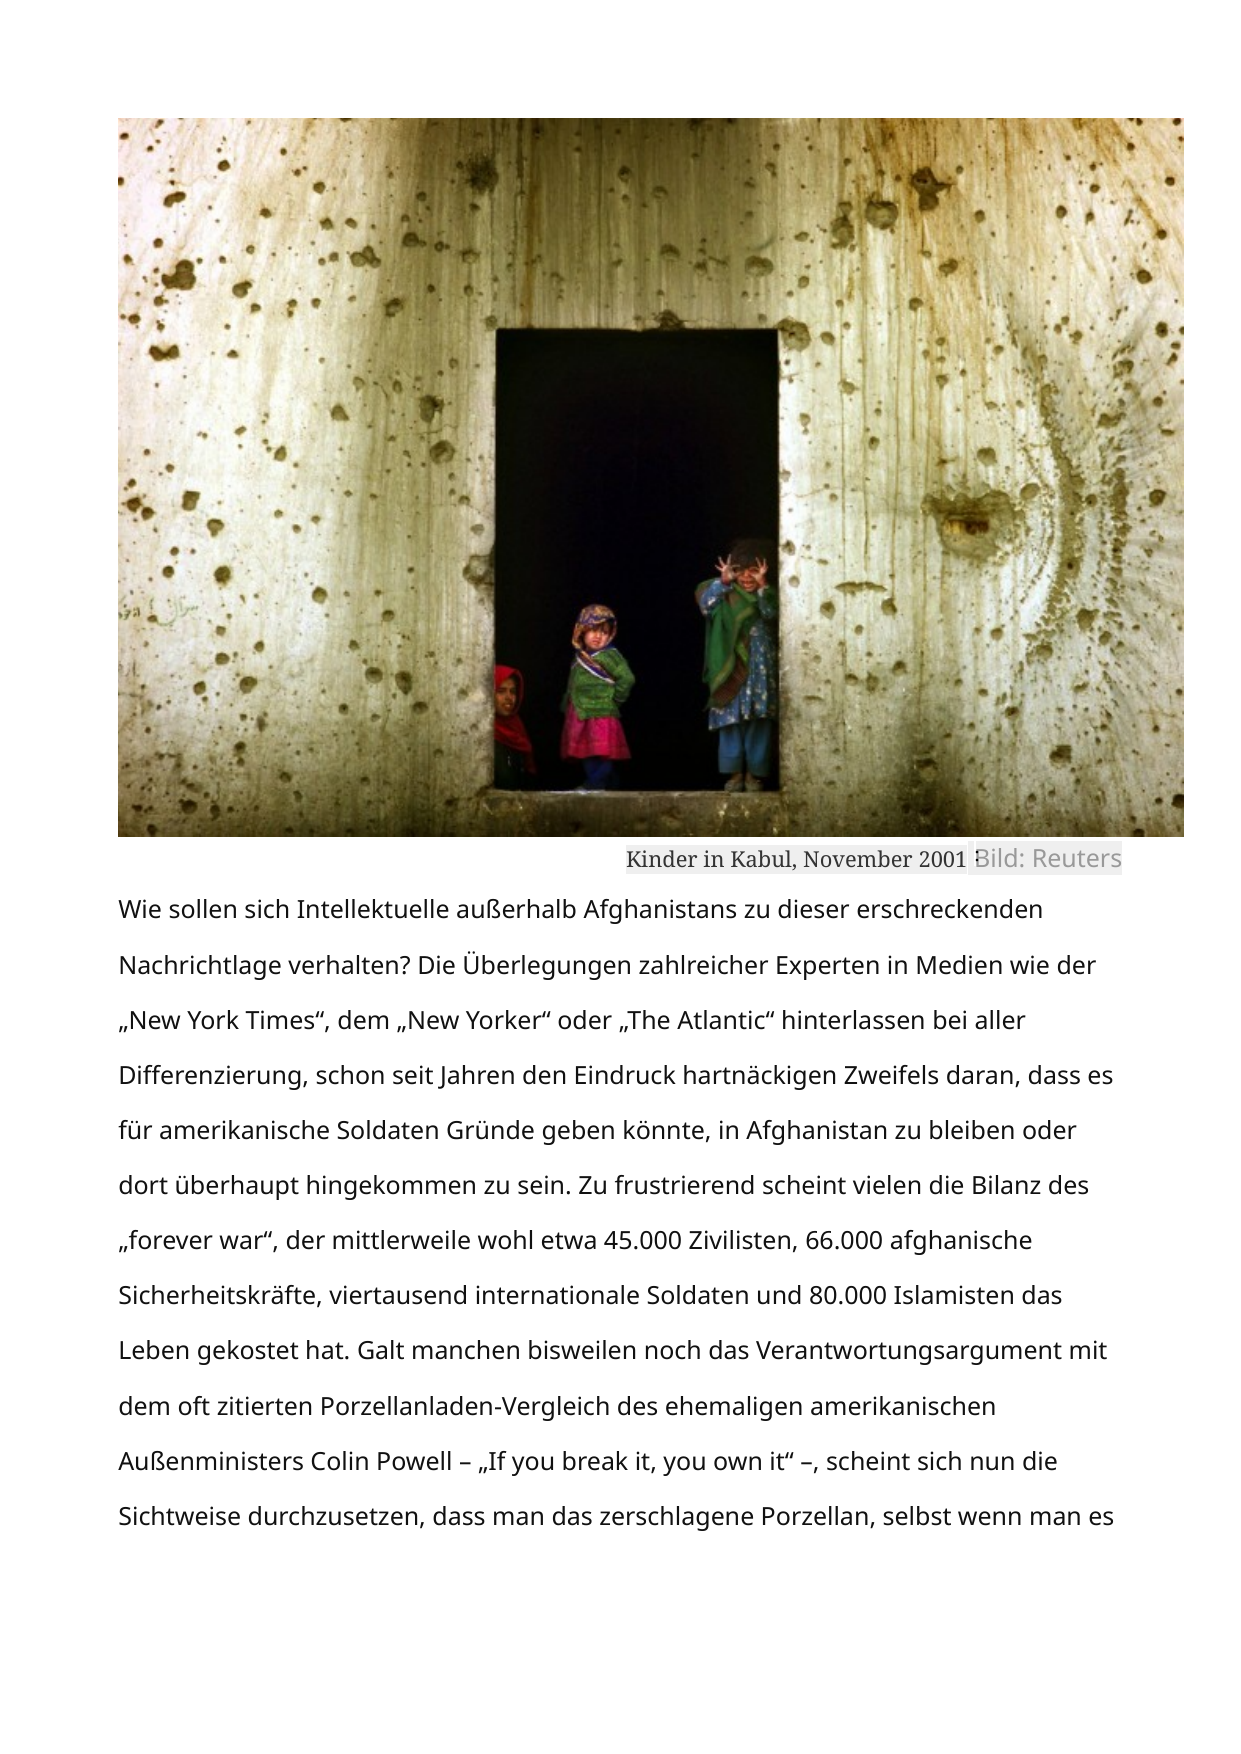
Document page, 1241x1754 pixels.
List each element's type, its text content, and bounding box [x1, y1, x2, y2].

text Kinder in Kabul, November 2001 Bild: Reuters [118, 841, 1122, 875]
picture [118, 118, 1184, 837]
text Wie sollen sich Intellektuelle außerhalb Afghanistans zu dieser erschreckenden Nachrichtlage verhalten? Die Überlegungen zahlreicher Experten in Medien wie der „New York Times“, dem „New Yorker“ oder „The Atlantic“ hinterlassen bei aller Differenzierung, schon seit Jahren den Eindruck hartnäckigen Zweifels daran, dass es für amerikanische Soldaten Gründe geben könnte, in Afghanistan zu bleiben oder dort überhaupt hingekommen zu sein. Zu frustrierend scheint vielen die Bilanz des „forever war“, der mittlerweile wohl etwa 45.000 Zivilisten, 66.000 afghanische Sicherheitskräfte, viertausend internationale Soldaten und 80.000 Islamisten das Leben gekostet hat. Galt manchen bisweilen noch das Verantwortungsargument mit dem oft zitierten Porzellanladen-Vergleich des ehemaligen amerikanischen Außenministers Colin Powell – „If you break it, you own it“ –, scheint sich nun die Sichtweise durchzusetzen, dass man das zerschlagene Porzellan, selbst wenn man es [118, 892, 1122, 1532]
